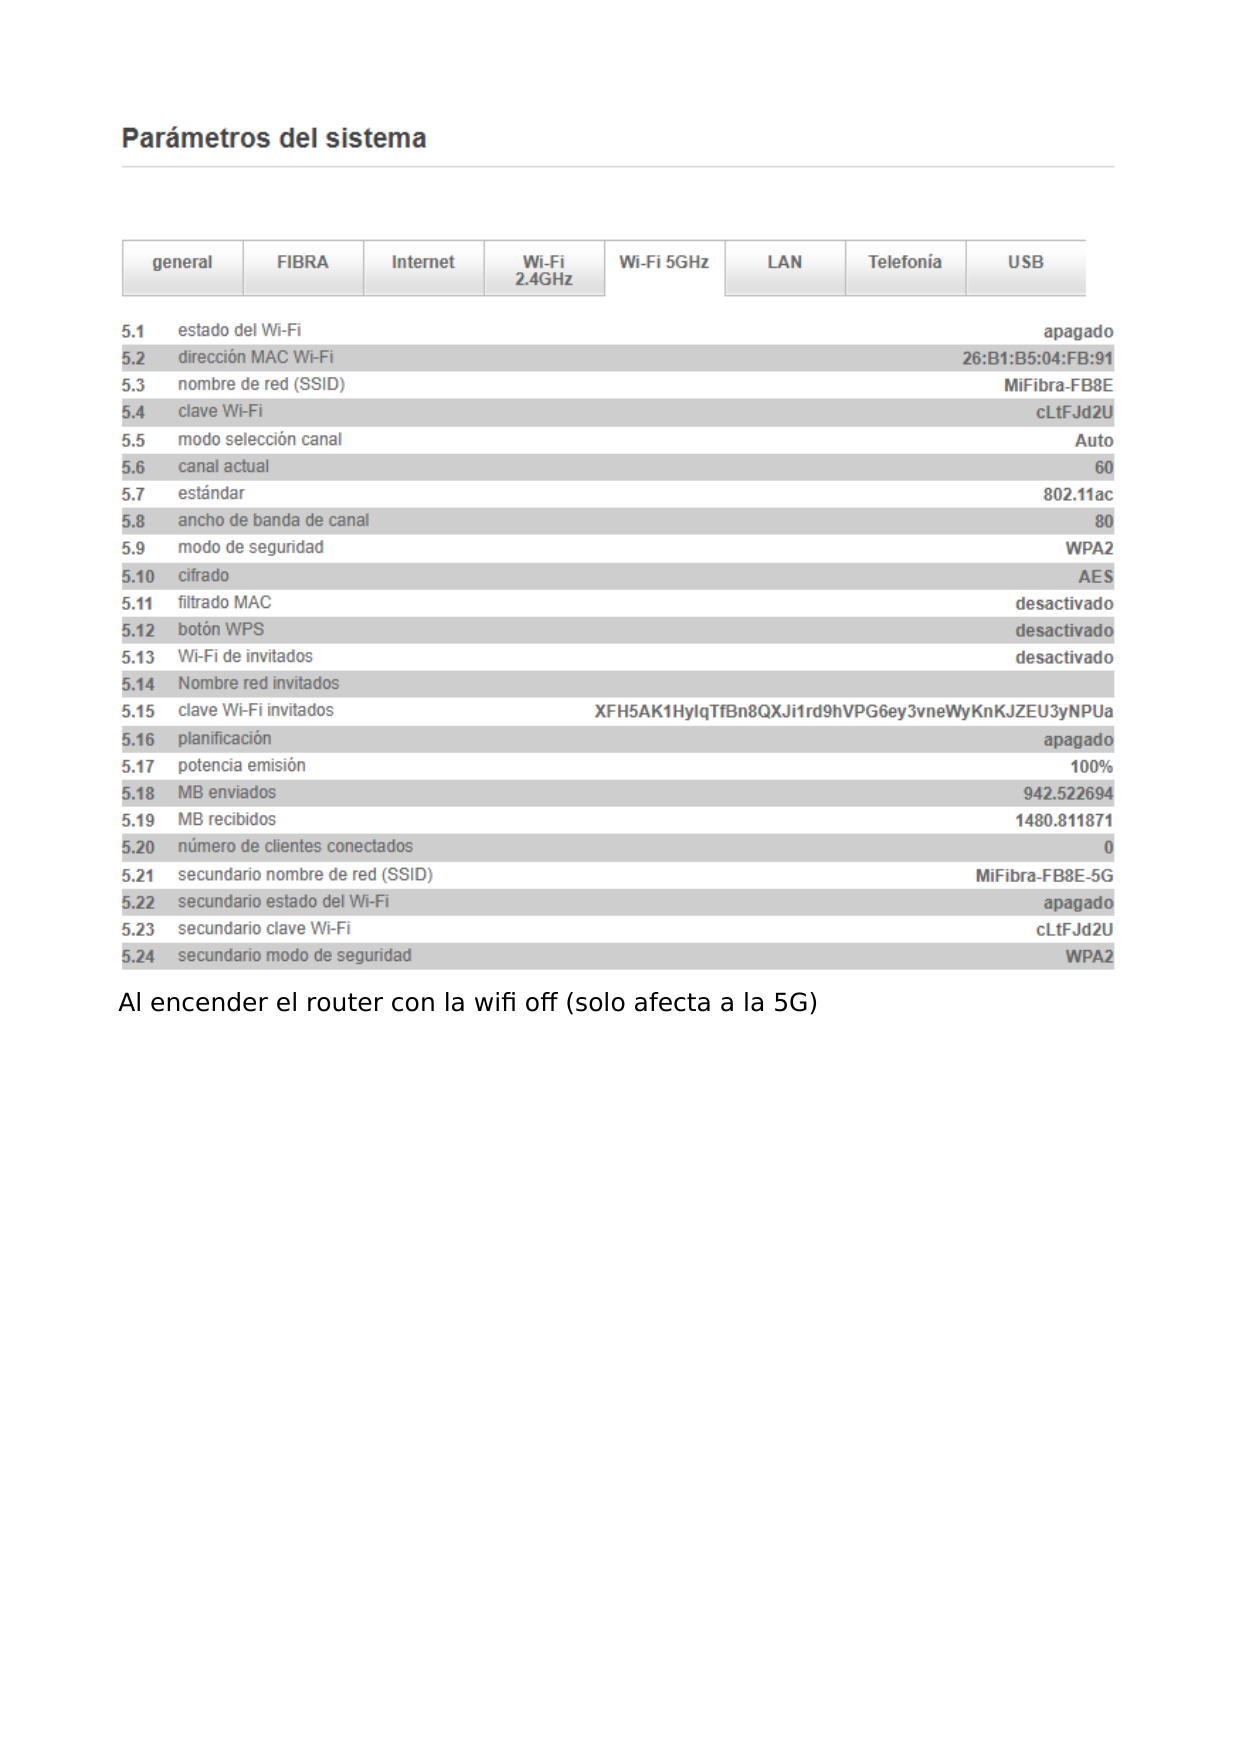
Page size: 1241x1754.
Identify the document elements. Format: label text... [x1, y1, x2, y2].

picture [118, 118, 1123, 977]
text Al encender el router con la wifi off (solo afecta a la 5G) [118, 989, 1122, 1018]
